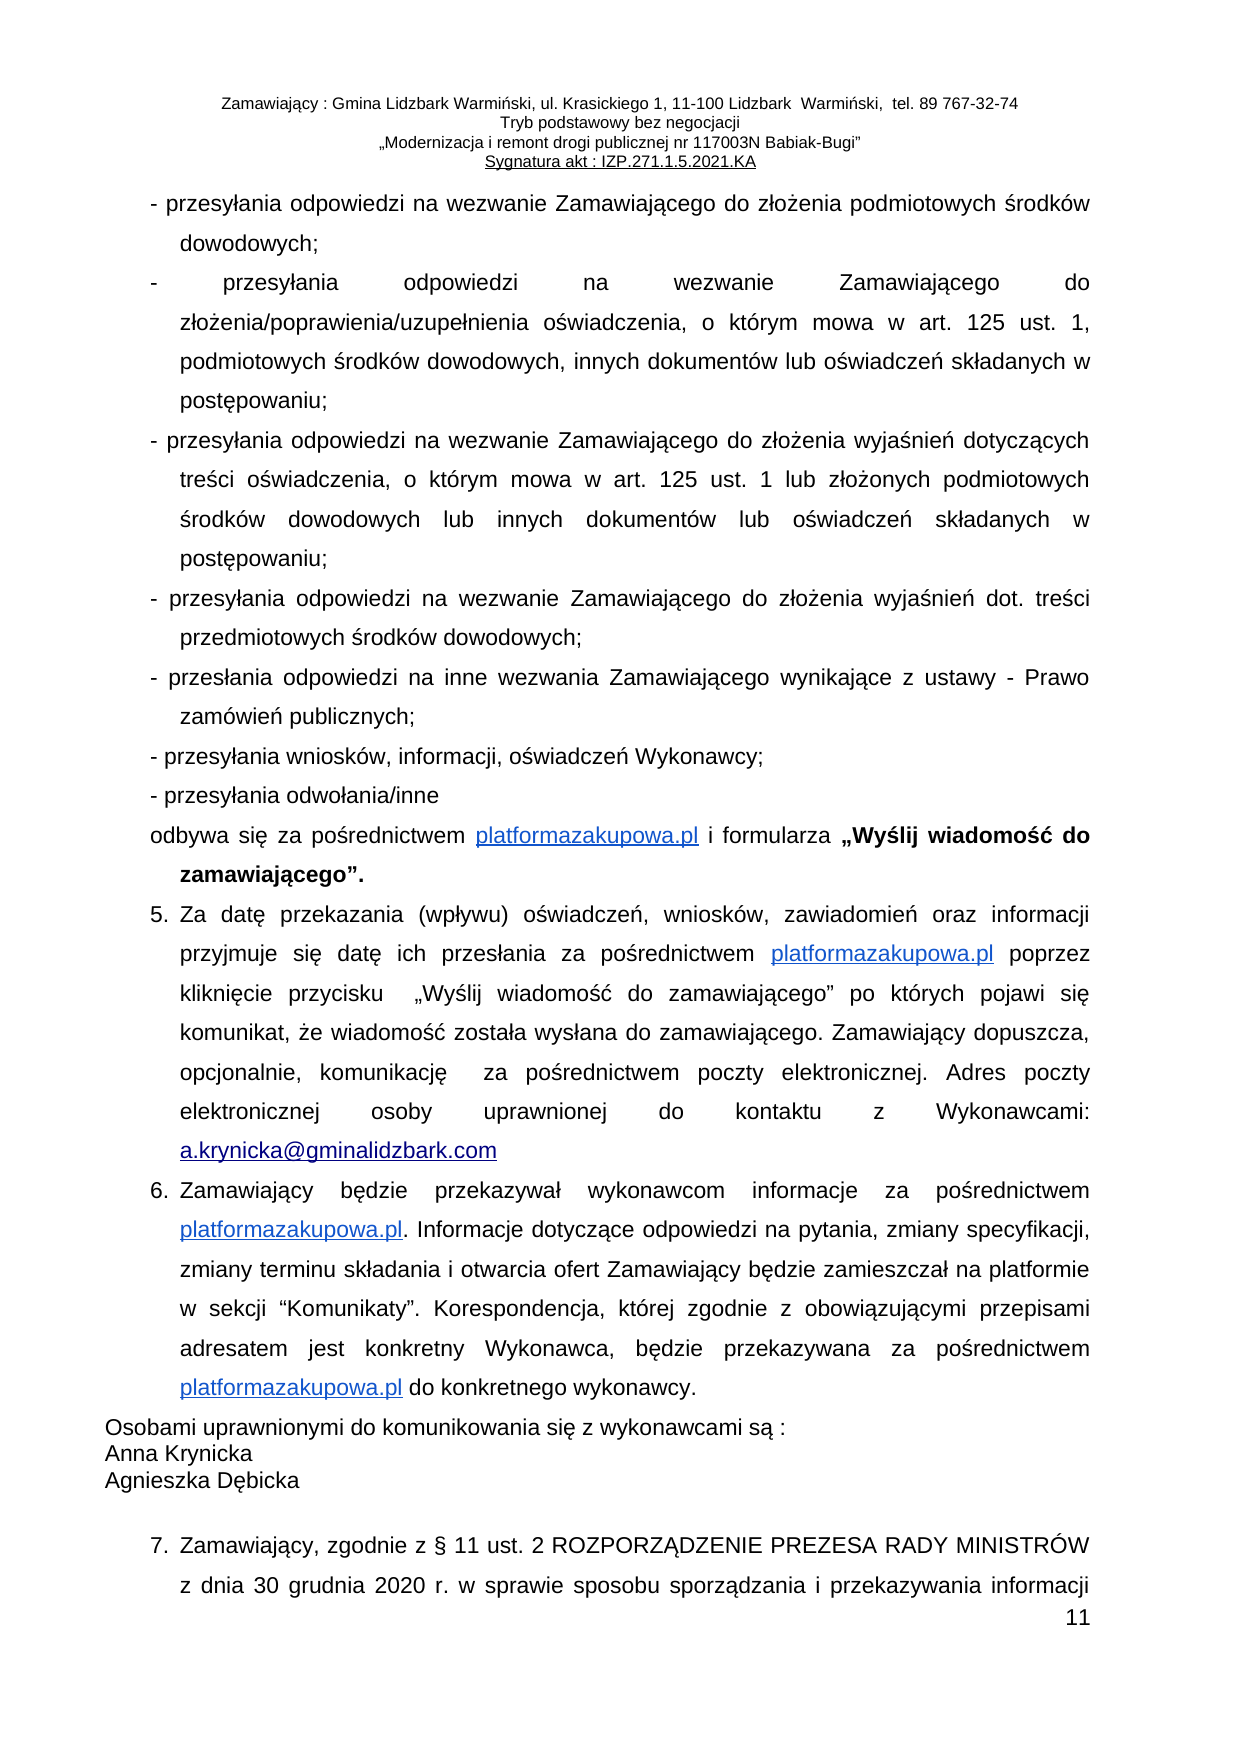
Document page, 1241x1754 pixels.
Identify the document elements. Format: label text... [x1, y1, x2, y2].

text - przesyłania odpowiedzi na wezwanie Zamawiającego do złożenia wyjaśnień dotyczących treści oświadczenia, o którym mowa w art. 125 ust. 1 lub złożonych podmiotowych środków dowodowych lub innych dokumentów lub oświadczeń składanych w postępowaniu; [150, 427, 1091, 572]
list Zamawiający będzie przekazywał wykonawcom informacje za pośrednictwem platformazakupowa.pl. Informacje dotyczące odpowiedzi na pytania, zmiany specyfikacji, zmiany terminu składania i otwarcia ofert Zamawiający będzie zamieszczał na platformie w sekcji “Komunikaty”. Korespondencja, której zgodnie z obowiązującymi przepisami adresatem jest konkretny Wykonawca, będzie przekazywana za pośrednictwem platformazakupowa.pl do konkretnego wykonawcy. [150, 1177, 1091, 1401]
text - przesyłania odpowiedzi na wezwanie Zamawiającego do złożenia podmiotowych środków dowodowych; [150, 190, 1091, 256]
text - przesyłania odpowiedzi na wezwanie Zamawiającego do złożenia/poprawienia/uzupełnienia oświadczenia, o którym mowa w art. 125 ust. 1, podmiotowych środków dowodowych, innych dokumentów lub oświadczeń składanych w postępowaniu; [150, 269, 1091, 414]
text odbywa się za pośrednictwem platformazakupowa.pl i formularza „Wyślij wiadomość do zamawiającego”. [150, 822, 1091, 887]
text - przesyłania odwołania/inne [150, 782, 1091, 808]
text - przesyłania odpowiedzi na wezwanie Zamawiającego do złożenia wyjaśnień dot. treści przedmiotowych środków dowodowych; [150, 585, 1091, 651]
list Anna Krynicka [104, 1440, 1091, 1467]
list Osobami uprawnionymi do komunikowania się z wykonawcami są : [104, 1414, 1091, 1440]
list Zamawiający, zgodnie z § 11 ust. 2 ROZPORZĄDZENIE PREZESA RADY MINISTRÓW z dnia 30 grudnia 2020 r. w sprawie sposobu sporządzania i przekazywania informacji [150, 1532, 1091, 1598]
list Agnieszka Dębicka [104, 1467, 1091, 1493]
text - przesłania odpowiedzi na inne wezwania Zamawiającego wynikające z ustawy - Prawo zamówień publicznych; [150, 664, 1091, 729]
list Za datę przekazania (wpływu) oświadczeń, wniosków, zawiadomień oraz informacji przyjmuje się datę ich przesłania za pośrednictwem platformazakupowa.pl poprzez kliknięcie przycisku „Wyślij wiadomość do zamawiającego” po których pojawi się komunikat, że wiadomość została wysłana do zamawiającego. Zamawiający dopuszcza, opcjonalnie, komunikację za pośrednictwem poczty elektronicznej. Adres poczty elektronicznej osoby uprawnionej do kontaktu z Wykonawcami: a.krynicka@gminalidzbark.com [150, 901, 1091, 1164]
text - przesyłania wniosków, informacji, oświadczeń Wykonawcy; [150, 743, 1091, 769]
